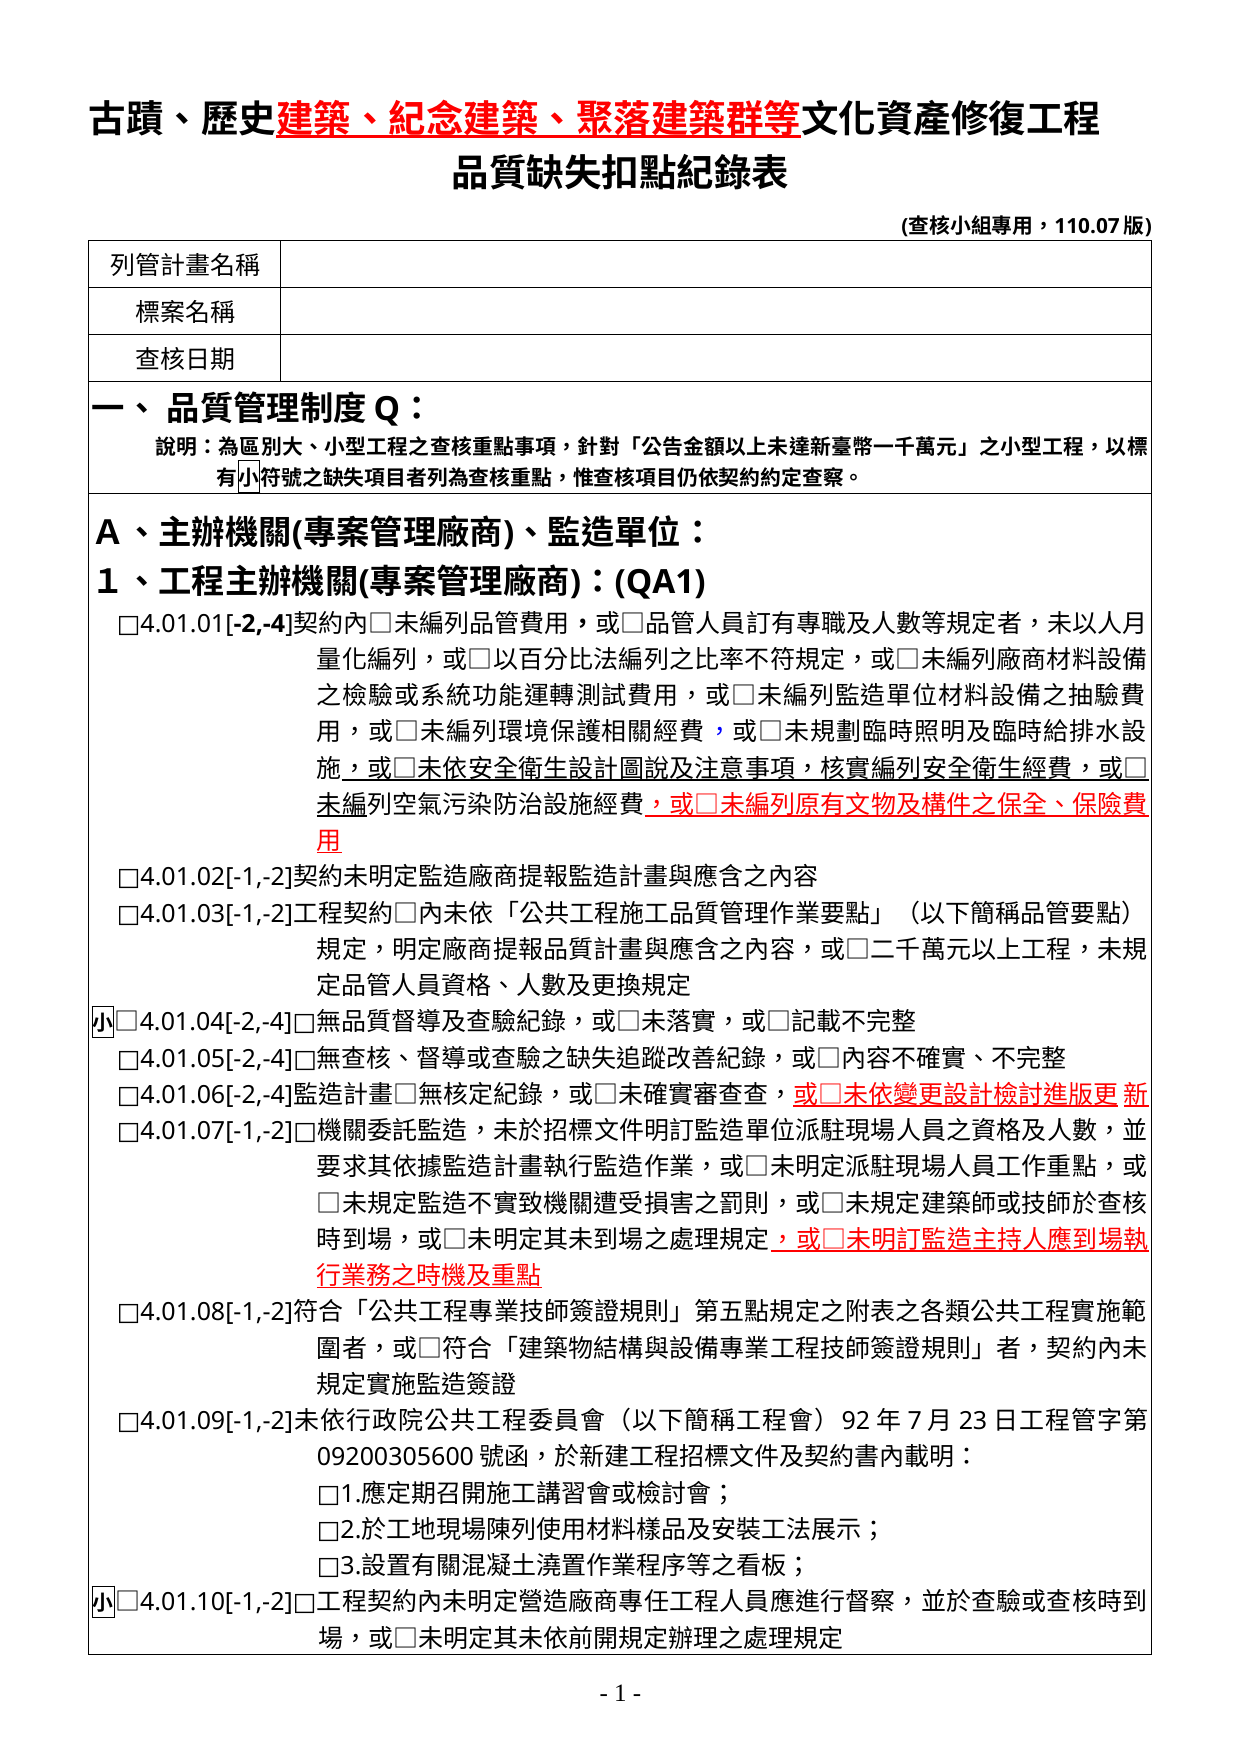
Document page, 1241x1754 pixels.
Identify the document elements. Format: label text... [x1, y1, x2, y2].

table_header [281, 241, 1151, 287]
table_cell 品質管理制度Q： 說明：為區別大、小型工程之查核重點事項，針對「公告金額以上未達新臺幣一千萬元」之小型工程，以標有小符號之缺失項目者列為查核重點，惟查核項目仍依契約約定查察。 [89, 382, 1151, 493]
table_cell 標案名稱 [89, 288, 280, 334]
text 古蹟、歷史建築、紀念建築、聚落建築群等文化資產修復工程 [89, 89, 1152, 143]
table_cell [281, 335, 1151, 381]
table_cell 查核日期 [89, 335, 280, 381]
text (查核小組專用，110.07版) [89, 210, 1152, 240]
table_header 列管計畫名稱 [89, 241, 280, 287]
table_cell Ａ、主辦機關(專案管理廠商)、監造單位： １、工程主辦機關(專案管理廠商)：(QA1) □4.01.01[-2,-4]契約內□未編列品管費用，或□品管人員訂有專職及人數等規定者，未以人月量化編列，或□以百分比法編列之比率不符規定，或□未編列廠商材料設備之檢驗或系統功能運轉測試費用，或□未編列監造單位材料設備之抽驗費用，或□未編列環境保護相關經費，或□未規劃臨時照明及臨時給排水設施，或□未依安全衛生設計圖說及注意事項，核實編列安全衛生經費，或□未編列空氣污染防治設施經費，或□未編列原有文物及構件之保全、保險費用 □4.01.02[-1,-2]契約未明定監造廠商提報監造計畫與應含之內容 □4.01.03[-1,-2]工程契約□內未依「公共工程施工品質管理作業要點」（以下簡稱品管要點）規定，明定廠商提報品質計畫與應含之內容，或□二千萬元以上工程，未規定品管人員資格、人數及更換規定 小□4.01.04[-2,-4]□無品質督導及查驗紀錄，或□未落實，或□記載不完整 □4.01.05[-2,-4]□無查核、督導或查驗之缺失追蹤改善紀錄，或□內容不確實、不完整 □4.01.06[-2,-4]監造計畫□無核定紀錄，或□未確實審查查，或□未依變更設計檢討進版更 新 □4.01.07[-1,-2]□機關委託監造，未於招標文件明訂監造單位派駐現場人員之資格及人數，並要求其依據監造計畫執行監造作業，或□未明定派駐現場人員工作重點，或□未規定監造不實致機關遭受損害之罰則，或□未規定建築師或技師於查核時到場，或□未明定其未到場之處理規定，或□未明訂監造主持人應到場執行業務之時機及重點 □4.01.08[-1,-2]符合「公共工程專業技師簽證規則」第五點規定之附表之各類公共工程實施範圍者，或□符合「建築物結構與設備專業工程技師簽證規則」者，契約內未規定實施監造簽證 □4.01.09[-1,-2]未依行政院公共工程委員會（以下簡稱工程會）92年7月23日工程管字第09200305600號函，於新建工程招標文件及契約書內載明： □1.應定期召開施工講習會或檢討會； □2.於工地現場陳列使用材料樣品及安裝工法展示； □3.設置有關混凝土澆置作業程序等之看板； 小□4.01.10[-1,-2]□工程契約內未明定營造廠商專任工程人員應進行督察，並於查驗或查核時到場，或□未明定其未依前開規定辦理之處理規定 [89, 494, 1151, 1654]
table_cell [281, 288, 1151, 334]
text 品質缺失扣點紀錄表 [89, 143, 1152, 197]
